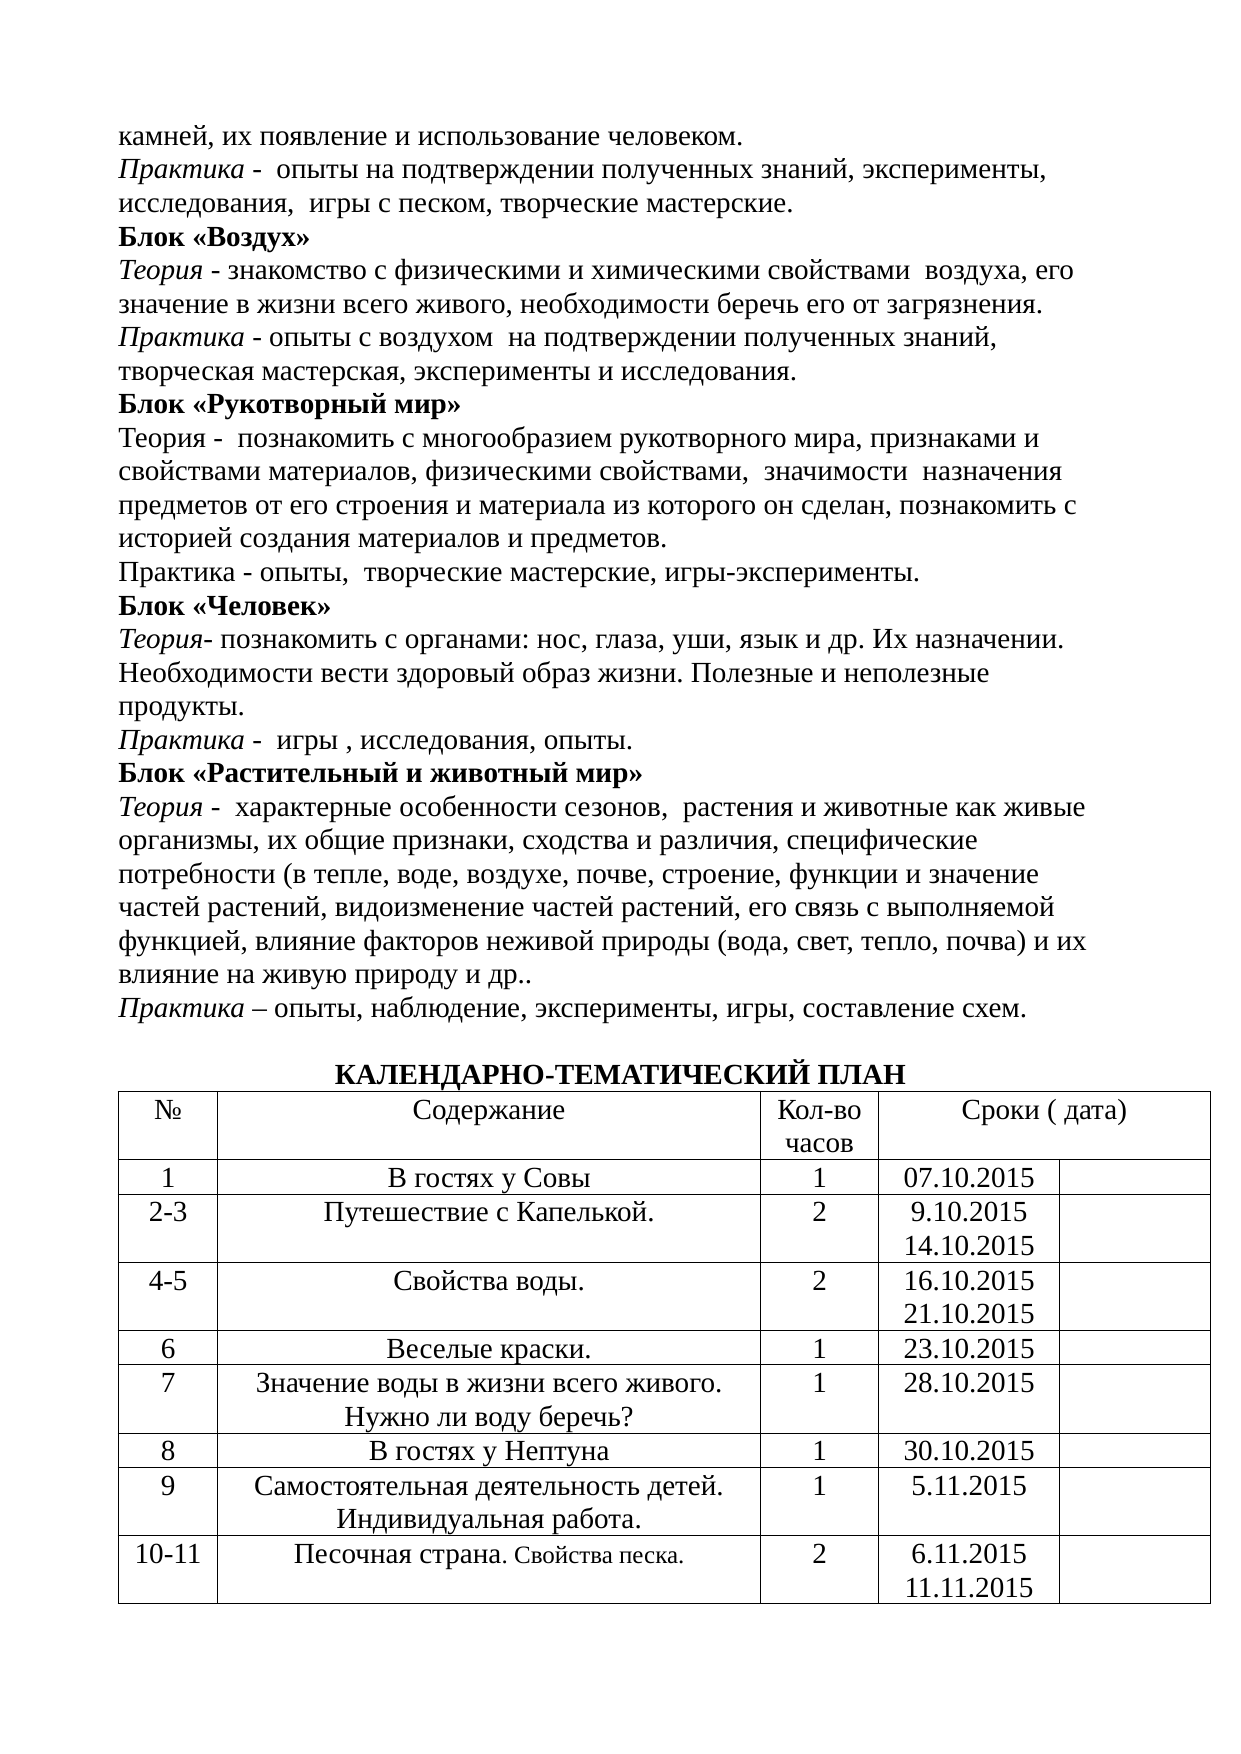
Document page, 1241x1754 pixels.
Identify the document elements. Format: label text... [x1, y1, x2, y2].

table_cell 9.10.2015 14.10.2015 [879, 1195, 1059, 1262]
table_cell 6.11.2015 11.11.2015 [879, 1536, 1059, 1603]
text Теория - познакомить с многообразием рукотворного мира, признаками и свойствами материалов, физическими свойствами, значимости назначения предметов от его строения и материала из которого он сделан, познакомить с историей создания материалов и предметов. [118, 420, 1122, 554]
table_cell 8 [119, 1434, 217, 1467]
table_header Сроки ( дата) [879, 1092, 1210, 1159]
table_cell 1 [761, 1365, 878, 1432]
table_cell Песочная страна. Свойства песка. [218, 1536, 760, 1603]
table_cell 2-3 [119, 1195, 217, 1262]
table_cell 4-5 [119, 1263, 217, 1330]
table_cell 2 [761, 1263, 878, 1330]
table_cell В гостях у Совы [218, 1160, 760, 1193]
text Практика – опыты, наблюдение, эксперименты, игры, составление схем. [118, 990, 1122, 1024]
text Практика - игры , исследования, опыты. [118, 722, 1122, 755]
table_cell 1 [761, 1434, 878, 1467]
table_cell 10-11 [119, 1536, 217, 1603]
table_cell 28.10.2015 [879, 1365, 1059, 1432]
table_cell 7 [119, 1365, 217, 1432]
table_cell [1060, 1365, 1210, 1432]
table_cell [1060, 1434, 1210, 1467]
table_cell 1 [761, 1468, 878, 1535]
table_cell Веселые краски. [218, 1331, 760, 1364]
text камней, их появление и использование человеком. [118, 118, 1122, 152]
table_cell [1060, 1195, 1210, 1262]
table_header № [119, 1092, 217, 1159]
text Блок «Рукотворный мир» [118, 386, 1122, 420]
table_cell Свойства воды. [218, 1263, 760, 1330]
table_cell [1060, 1160, 1210, 1193]
table_header Содержание [218, 1092, 760, 1159]
text Блок «Растительный и животный мир» [118, 755, 1122, 789]
text Практика - опыты на подтверждении полученных знаний, эксперименты, исследования, игры с песком, творческие мастерские. [118, 152, 1122, 219]
table_cell 6 [119, 1331, 217, 1364]
table_cell 5.11.2015 [879, 1468, 1059, 1535]
text Практика - опыты, творческие мастерские, игры-эксперименты. [118, 554, 1122, 588]
table_cell 2 [761, 1536, 878, 1603]
table_cell 1 [761, 1160, 878, 1193]
table_cell Самостоятельная деятельность детей. Индивидуальная работа. [218, 1468, 760, 1535]
table_cell 1 [119, 1160, 217, 1193]
table_cell 07.10.2015 [879, 1160, 1059, 1193]
table_cell В гостях у Нептуна [218, 1434, 760, 1467]
table_cell [1060, 1536, 1210, 1603]
text Теория- познакомить с органами: нос, глаза, уши, язык и др. Их назначении. Необходимости вести здоровый образ жизни. Полезные и неполезные продукты. [118, 621, 1122, 722]
text КАЛЕНДАРНО-ТЕМАТИЧЕСКИЙ ПЛАН [118, 1057, 1122, 1091]
table_cell 23.10.2015 [879, 1331, 1059, 1364]
text Практика - опыты с воздухом на подтверждении полученных знаний, творческая мастерская, эксперименты и исследования. [118, 319, 1122, 386]
text Теория - характерные особенности сезонов, растения и животные как живые организмы, их общие признаки, сходства и различия, специфические потребности (в тепле, воде, воздухе, почве, строение, функции и значение частей растений, видоизменение частей растений, его связь с выполняемой функцией, влияние факторов неживой природы (вода, свет, тепло, почва) и их влияние на живую природу и др.. [118, 789, 1122, 990]
table_header Кол-во часов [761, 1092, 878, 1159]
text Теория - знакомство с физическими и химическими свойствами воздуха, его значение в жизни всего живого, необходимости беречь его от загрязнения. [118, 252, 1122, 319]
text Блок «Воздух» [118, 219, 1122, 252]
table_cell Значение воды в жизни всего живого. Нужно ли воду беречь? [218, 1365, 760, 1432]
text Блок «Человек» [118, 588, 1122, 621]
table_cell 9 [119, 1468, 217, 1535]
table_cell 2 [761, 1195, 878, 1262]
table_cell [1060, 1263, 1210, 1330]
table_cell 16.10.2015 21.10.2015 [879, 1263, 1059, 1330]
table_cell 1 [761, 1331, 878, 1364]
table_cell 30.10.2015 [879, 1434, 1059, 1467]
table_cell [1060, 1331, 1210, 1364]
table_cell Путешествие с Капелькой. [218, 1195, 760, 1262]
table_cell [1060, 1468, 1210, 1535]
